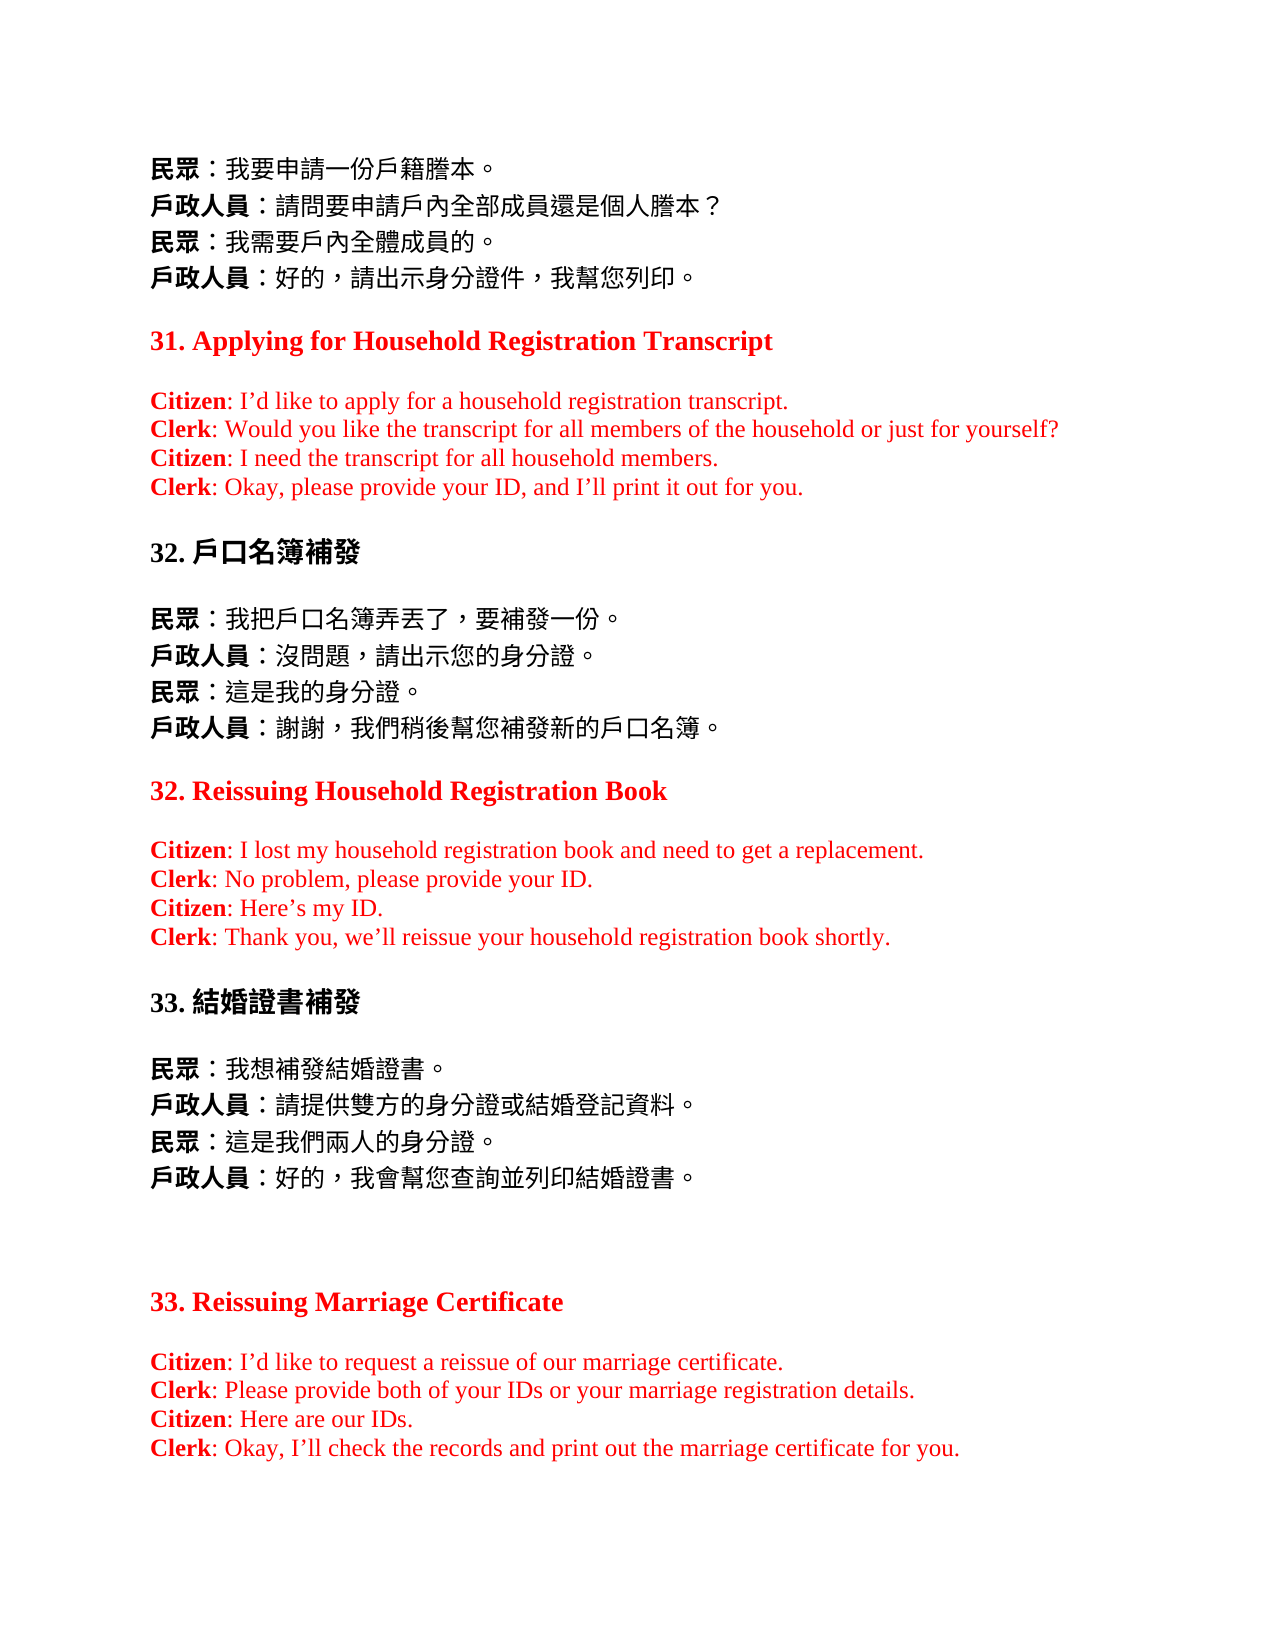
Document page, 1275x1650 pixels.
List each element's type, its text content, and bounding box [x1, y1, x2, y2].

text 民眾：我把戶口名簿弄丟了，要補發一份。 戶政人員：沒問題，請出示您的身分證。 民眾：這是我的身分證。 戶政人員：謝謝，我們稍後幫您補發新的戶口名簿。 [150, 600, 1125, 745]
subtitle 32. 戶口名簿補發 [150, 530, 1125, 571]
text 民眾：我要申請一份戶籍謄本。 戶政人員：請問要申請戶內全部成員還是個人謄本？ 民眾：我需要戶內全體成員的。 戶政人員：好的，請出示身分證件，我幫您列印。 [150, 150, 1125, 295]
text Citizen: I lost my household registration book and need to get a replacement. Clerk: No problem, please provide your ID. Citizen: Here’s my ID. Clerk: Thank you, we’ll reissue your household registration book shortly. [150, 836, 1125, 951]
subtitle 32. Reissuing Household Registration Book [150, 774, 1125, 806]
subtitle 33. Reissuing Marriage Certificate [150, 1285, 1125, 1318]
subtitle 33. 結婚證書補發 [150, 980, 1125, 1020]
text Citizen: I’d like to apply for a household registration transcript. Clerk: Would you like the transcript for all members of the household or just for yourself? Citizen: I need the transcript for all household members. Clerk: Okay, please provide your ID, and I’ll print it out for you. [150, 386, 1125, 501]
text Citizen: I’d like to request a reissue of our marriage certificate. Clerk: Please provide both of your IDs or your marriage registration details. Citizen: Here are our IDs. Clerk: Okay, I’ll check the records and print out the marriage certificate for you. [150, 1347, 1125, 1462]
text 民眾：我想補發結婚證書。 戶政人員：請提供雙方的身分證或結婚登記資料。 民眾：這是我們兩人的身分證。 戶政人員：好的，我會幫您查詢並列印結婚證書。 [150, 1049, 1125, 1194]
subtitle 31. Applying for Household Registration Transcript [150, 324, 1125, 357]
